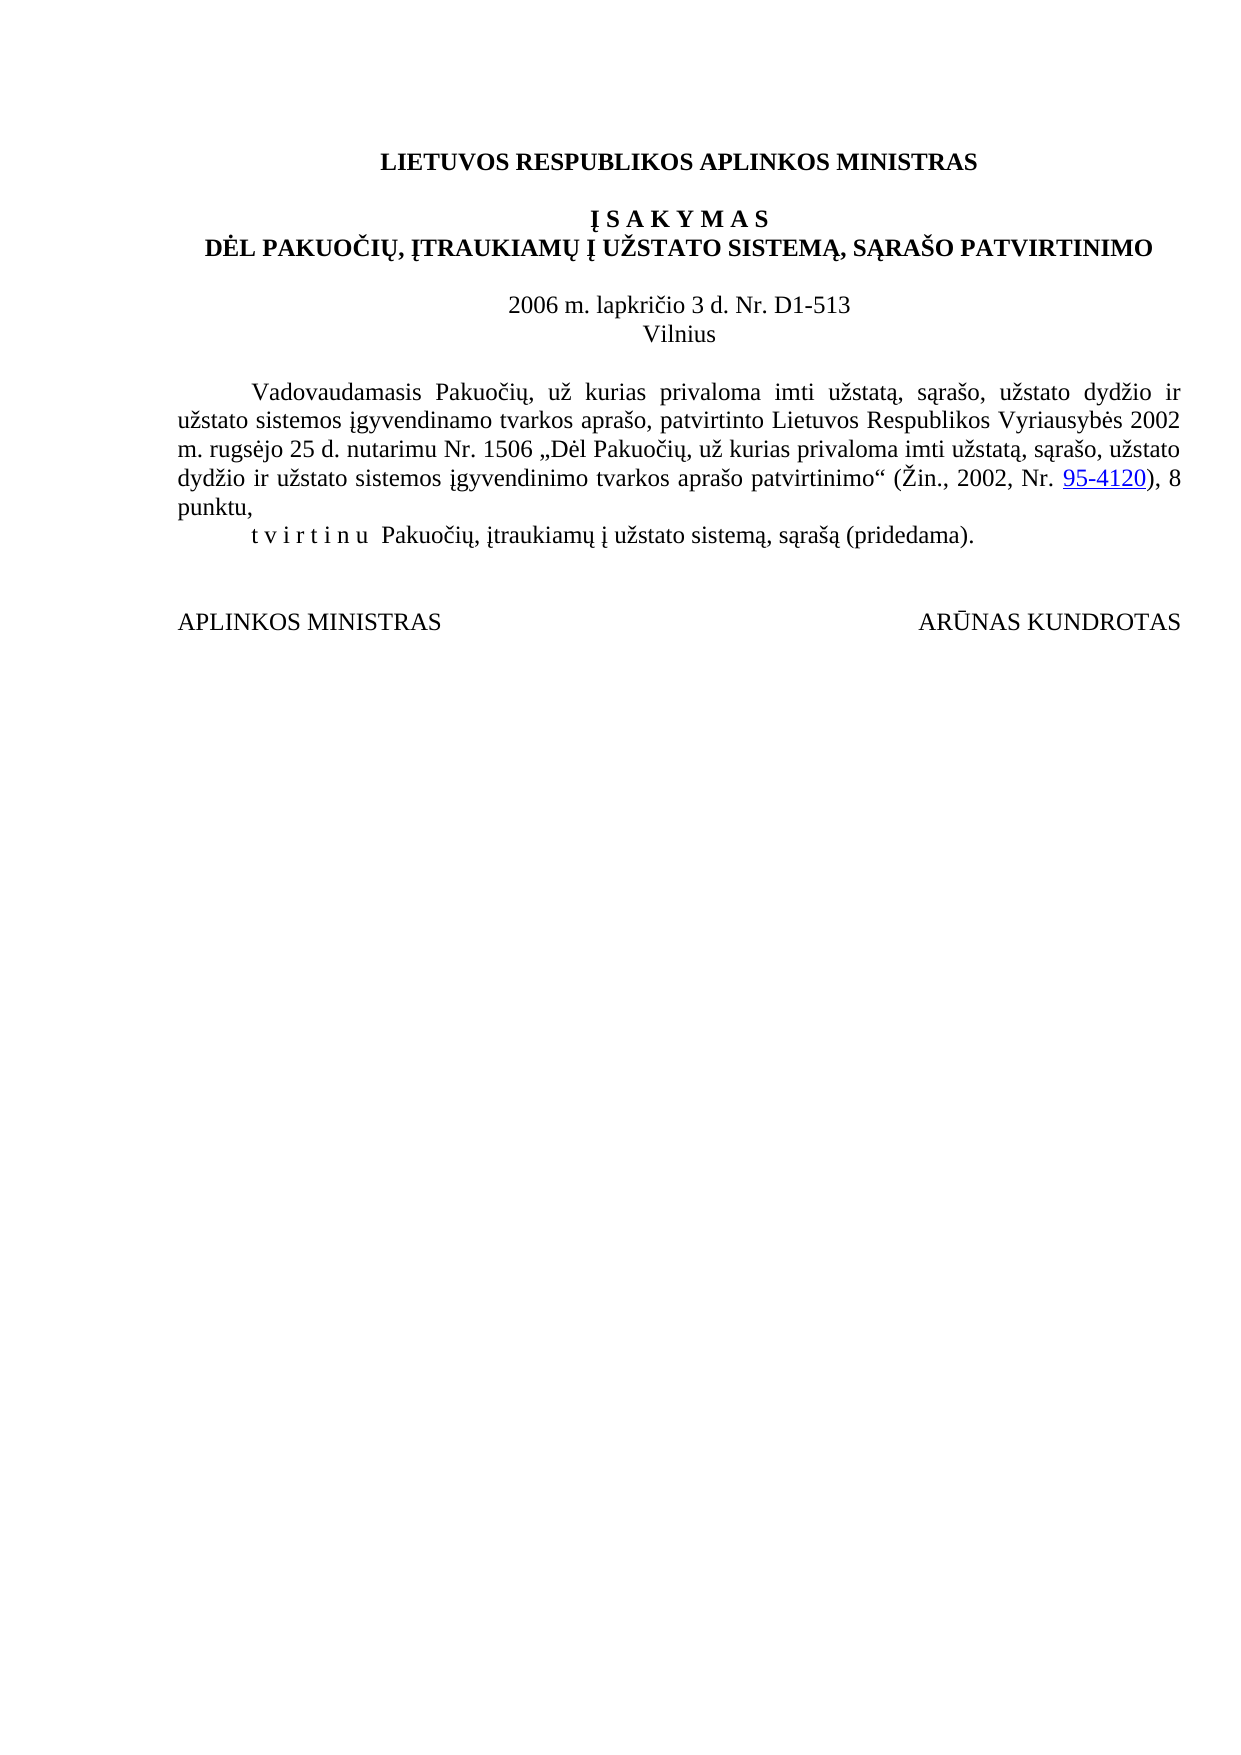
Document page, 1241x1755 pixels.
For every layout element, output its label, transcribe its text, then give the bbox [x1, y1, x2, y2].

text DĖL PAKUOČIŲ, ĮTRAUKIAMŲ Į UŽSTATO SISTEMĄ, SĄRAŠO PATVIRTINIMO [177, 233, 1181, 262]
text Vilnius [177, 319, 1181, 348]
text LIETUVOS RESPUBLIKOS APLINKOS MINISTRAS [177, 147, 1181, 176]
text 2006 m. lapkričio 3 d. Nr. D1-513 [177, 291, 1181, 319]
text Į S A K Y M A S [177, 204, 1181, 233]
text tvirtinu Pakuočių, įtraukiamų į užstato sistemą, sąrašą (pridedama). [177, 521, 1181, 549]
text Vadovaudamasis Pakuočių, už kurias privaloma imti užstatą, sąrašo, užstato dydžio ir užstato sistemos įgyvendinamo tvarkos aprašo, patvirtinto Lietuvos Respublikos Vyriausybės 2002 m. rugsėjo 25 d. nutarimu Nr. 1506 „Dėl Pakuočių, už kurias privaloma imti užstatą, sąrašo, užstato dydžio ir užstato sistemos įgyvendinimo tvarkos aprašo patvirtinimo“ (Žin., 2002, Nr. 95-4120), 8 punktu, [177, 377, 1181, 521]
text APLINKOS MINISTRAS ARŪNAS KUNDROTAS [177, 607, 1181, 636]
